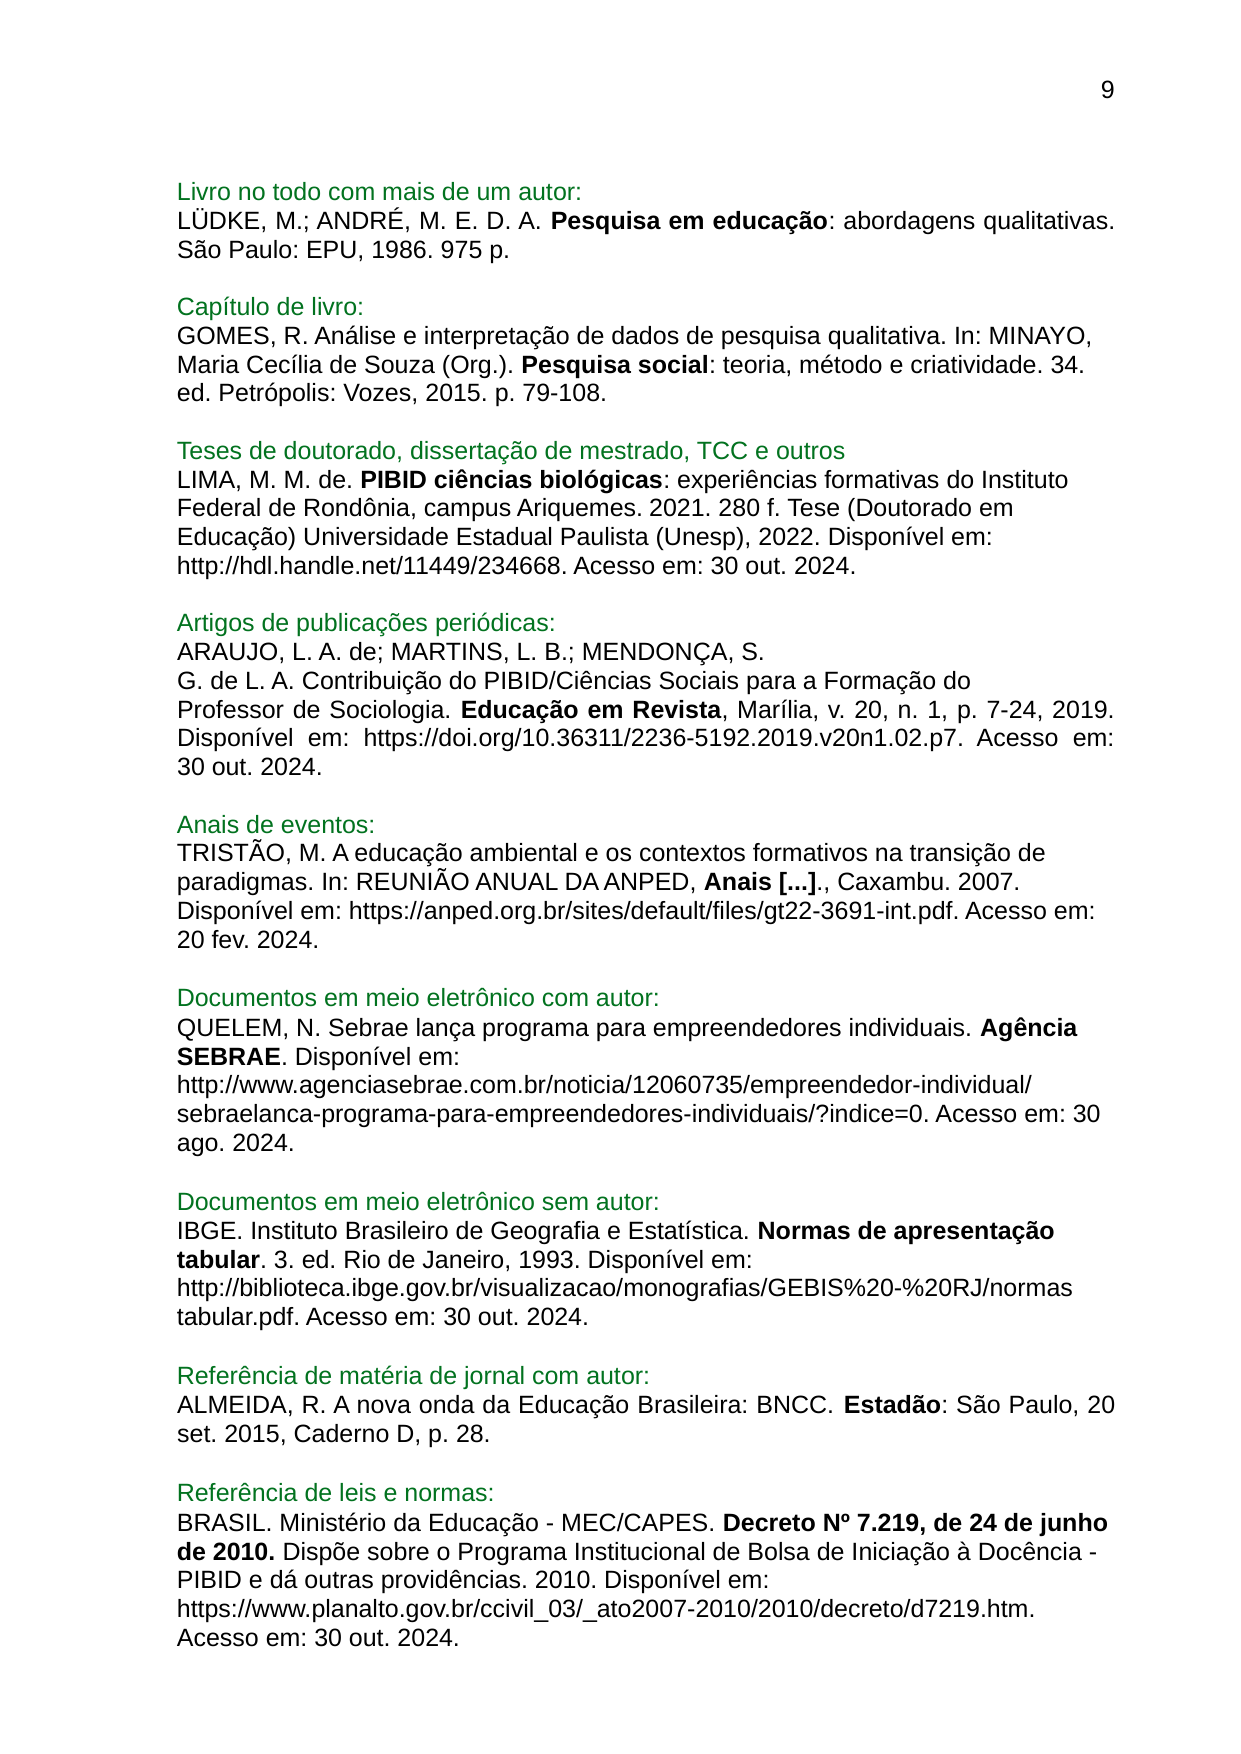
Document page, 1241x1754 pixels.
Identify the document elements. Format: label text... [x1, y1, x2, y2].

text Professor de Sociologia. Educação em Revista, Marília, v. 20, n. 1, p. 7-24, 2019. Disponível em: https://doi.org/10.36311/2236-5192.2019.v20n1.02.p7. Acesso em: 30 out. 2024. [177, 695, 1116, 781]
text GOMES, R. Análise e interpretação de dados de pesquisa qualitativa. In: MINAYO, Maria Cecília de Souza (Org.). Pesquisa social: teoria, método e criatividade. 34. ed. Petrópolis: Vozes, 2015. p. 79-108. [177, 321, 1122, 407]
text TRISTÃO, M. A educação ambiental e os contextos formativos na transição de paradigmas. In: REUNIÃO ANUAL DA ANPED, Anais [...]., Caxambu. 2007. Disponível em: https://anped.org.br/sites/default/files/gt22-3691-int.pdf. Acesso em: 20 fev. 2024. [177, 838, 1122, 953]
text Capítulo de livro: [177, 292, 1117, 321]
text LÜDKE, M.; ANDRÉ, M. E. D. A. Pesquisa em educação: abordagens qualitativas. São Paulo: EPU, 1986. 975 p. [177, 206, 1116, 263]
text Documentos em meio eletrônico com autor: [177, 983, 1117, 1012]
text IBGE. Instituto Brasileiro de Geografia e Estatística. Normas de apresentação tabular. 3. ed. Rio de Janeiro, 1993. Disponível em: http://biblioteca.ibge.gov.br/visualizacao/monografias/GEBIS%20-%20RJ/normas tabular.pdf. Acesso em: 30 out. 2024. [177, 1216, 1122, 1331]
text ALMEIDA, R. A nova onda da Educação Brasileira: BNCC. Estadão: São Paulo, 20 set. 2015, Caderno D, p. 28. [177, 1390, 1116, 1448]
text BRASIL. Ministério da Educação - MEC/CAPES. Decreto Nº 7.219, de 24 de junho de 2010. Dispõe sobre o Programa Institucional de Bolsa de Iniciação à Docência - PIBID e dá outras providências. 2010. Disponível em: https://www.planalto.gov.br/ccivil_03/_ato2007-2010/2010/decreto/d7219.htm. Acesso em: 30 out. 2024. [177, 1508, 1122, 1652]
text Referência de matéria de jornal com autor: [177, 1361, 1117, 1389]
text LIMA, M. M. de. PIBID ciências biológicas: experiências formativas do Instituto Federal de Rondônia, campus Ariquemes. 2021. 280 f. Tese (Doutorado em Educação) Universidade Estadual Paulista (Unesp), 2022. Disponível em: http://hdl.handle.net/11449/234668. Acesso em: 30 out. 2024. [177, 465, 1122, 580]
text Livro no todo com mais de um autor: [177, 177, 1117, 206]
text Artigos de publicações periódicas: [177, 608, 1117, 637]
text Referência de leis e normas: [177, 1478, 1117, 1507]
text Anais de eventos: [177, 810, 1117, 838]
text Teses de doutorado, dissertação de mestrado, TCC e outros [177, 436, 1117, 465]
text QUELEM, N. Sebrae lança programa para empreendedores individuais. Agência SEBRAE. Disponível em: http://www.agenciasebrae.com.br/noticia/12060735/empreendedor-individual/sebraelanca-programa-para-empreendedores-individuais/?indice=0. Acesso em: 30 ago. 2024. [177, 1013, 1122, 1156]
text ARAUJO, L. A. de; MARTINS, L. B.; MENDONÇA, S. [177, 637, 1116, 666]
text Documentos em meio eletrônico sem autor: [177, 1186, 1117, 1215]
text G. de L. A. Contribuição do PIBID/Ciências Sociais para a Formação do [177, 666, 1116, 695]
